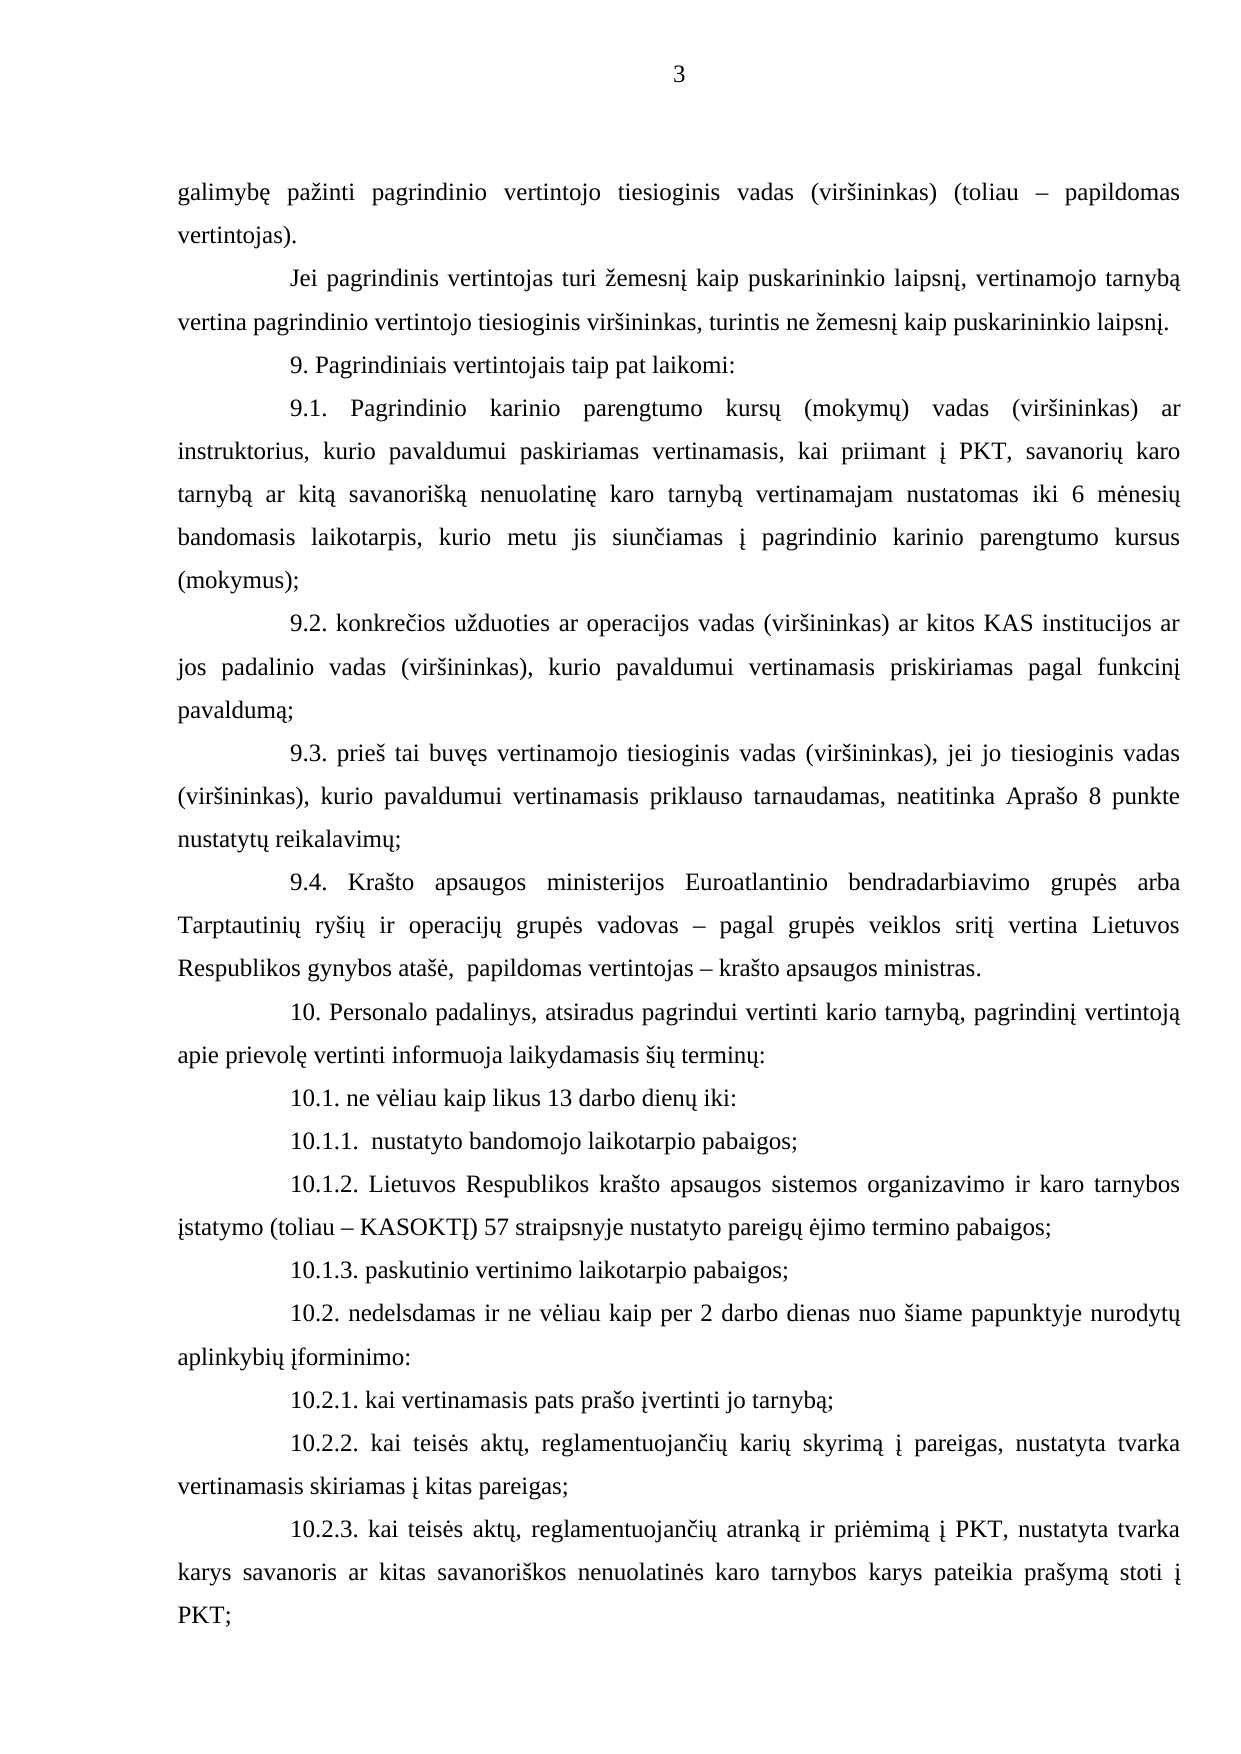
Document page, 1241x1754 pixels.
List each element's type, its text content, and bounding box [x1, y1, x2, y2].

text 10.1.3. paskutinio vertinimo laikotarpio pabaigos; [177, 1255, 1181, 1284]
text 10.2.1. kai vertinamasis pats prašo įvertinti jo tarnybą; [177, 1385, 1181, 1413]
text Jei pagrindinis vertintojas turi žemesnį kaip puskarininkio laipsnį, vertinamojo tarnybą vertina pagrindinio vertintojo tiesioginis viršininkas, turintis ne žemesnį kaip puskarininkio laipsnį. [177, 263, 1181, 335]
text 10.1.2. Lietuvos Respublikos krašto apsaugos sistemos organizavimo ir karo tarnybos įstatymo (toliau – KASOKTĮ) 57 straipsnyje nustatyto pareigų ėjimo termino pabaigos; [177, 1169, 1181, 1241]
text 10. Personalo padalinys, atsiradus pagrindui vertinti kario tarnybą, pagrindinį vertintoją apie prievolę vertinti informuoja laikydamasis šių terminų: [177, 997, 1181, 1068]
text 9.1. Pagrindinio karinio parengtumo kursų (mokymų) vadas (viršininkas) ar instruktorius, kurio pavaldumui paskiriamas vertinamasis, kai priimant į PKT, savanorių karo tarnybą ar kitą savanorišką nenuolatinę karo tarnybą vertinamajam nustatomas iki 6 mėnesių bandomasis laikotarpis, kurio metu jis siunčiamas į pagrindinio karinio parengtumo kursus (mokymus); [177, 393, 1181, 594]
text 10.1.1. nustatyto bandomojo laikotarpio pabaigos; [177, 1126, 1181, 1155]
text 9.4. Krašto apsaugos ministerijos Euroatlantinio bendradarbiavimo grupės arba Tarptautinių ryšių ir operacijų grupės vadovas – pagal grupės veiklos sritį vertina Lietuvos Respublikos gynybos atašė, papildomas vertintojas – krašto apsaugos ministras. [177, 867, 1181, 982]
text 9. Pagrindiniais vertintojais taip pat laikomi: [177, 350, 1181, 378]
text 10.2.2. kai teisės aktų, reglamentuojančių karių skyrimą į pareigas, nustatyta tvarka vertinamasis skiriamas į kitas pareigas; [177, 1428, 1181, 1500]
text galimybę pažinti pagrindinio vertintojo tiesioginis vadas (viršininkas) (toliau – papildomas vertintojas). [177, 177, 1181, 249]
text 10.2.3. kai teisės aktų, reglamentuojančių atranką ir priėmimą į PKT, nustatyta tvarka karys savanoris ar kitas savanoriškos nenuolatinės karo tarnybos karys pateikia prašymą stoti į PKT; [177, 1514, 1181, 1629]
text 10.1. ne vėliau kaip likus 13 darbo dienų iki: [177, 1083, 1181, 1112]
text 9.3. prieš tai buvęs vertinamojo tiesioginis vadas (viršininkas), jei jo tiesioginis vadas (viršininkas), kurio pavaldumui vertinamasis priklauso tarnaudamas, neatitinka Aprašo 8 punkte nustatytų reikalavimų; [177, 738, 1181, 853]
text 10.2. nedelsdamas ir ne vėliau kaip per 2 darbo dienas nuo šiame papunktyje nurodytų aplinkybių įforminimo: [177, 1298, 1181, 1370]
text 9.2. konkrečios užduoties ar operacijos vadas (viršininkas) ar kitos KAS institucijos ar jos padalinio vadas (viršininkas), kurio pavaldumui vertinamasis priskiriamas pagal funkcinį pavaldumą; [177, 608, 1181, 723]
